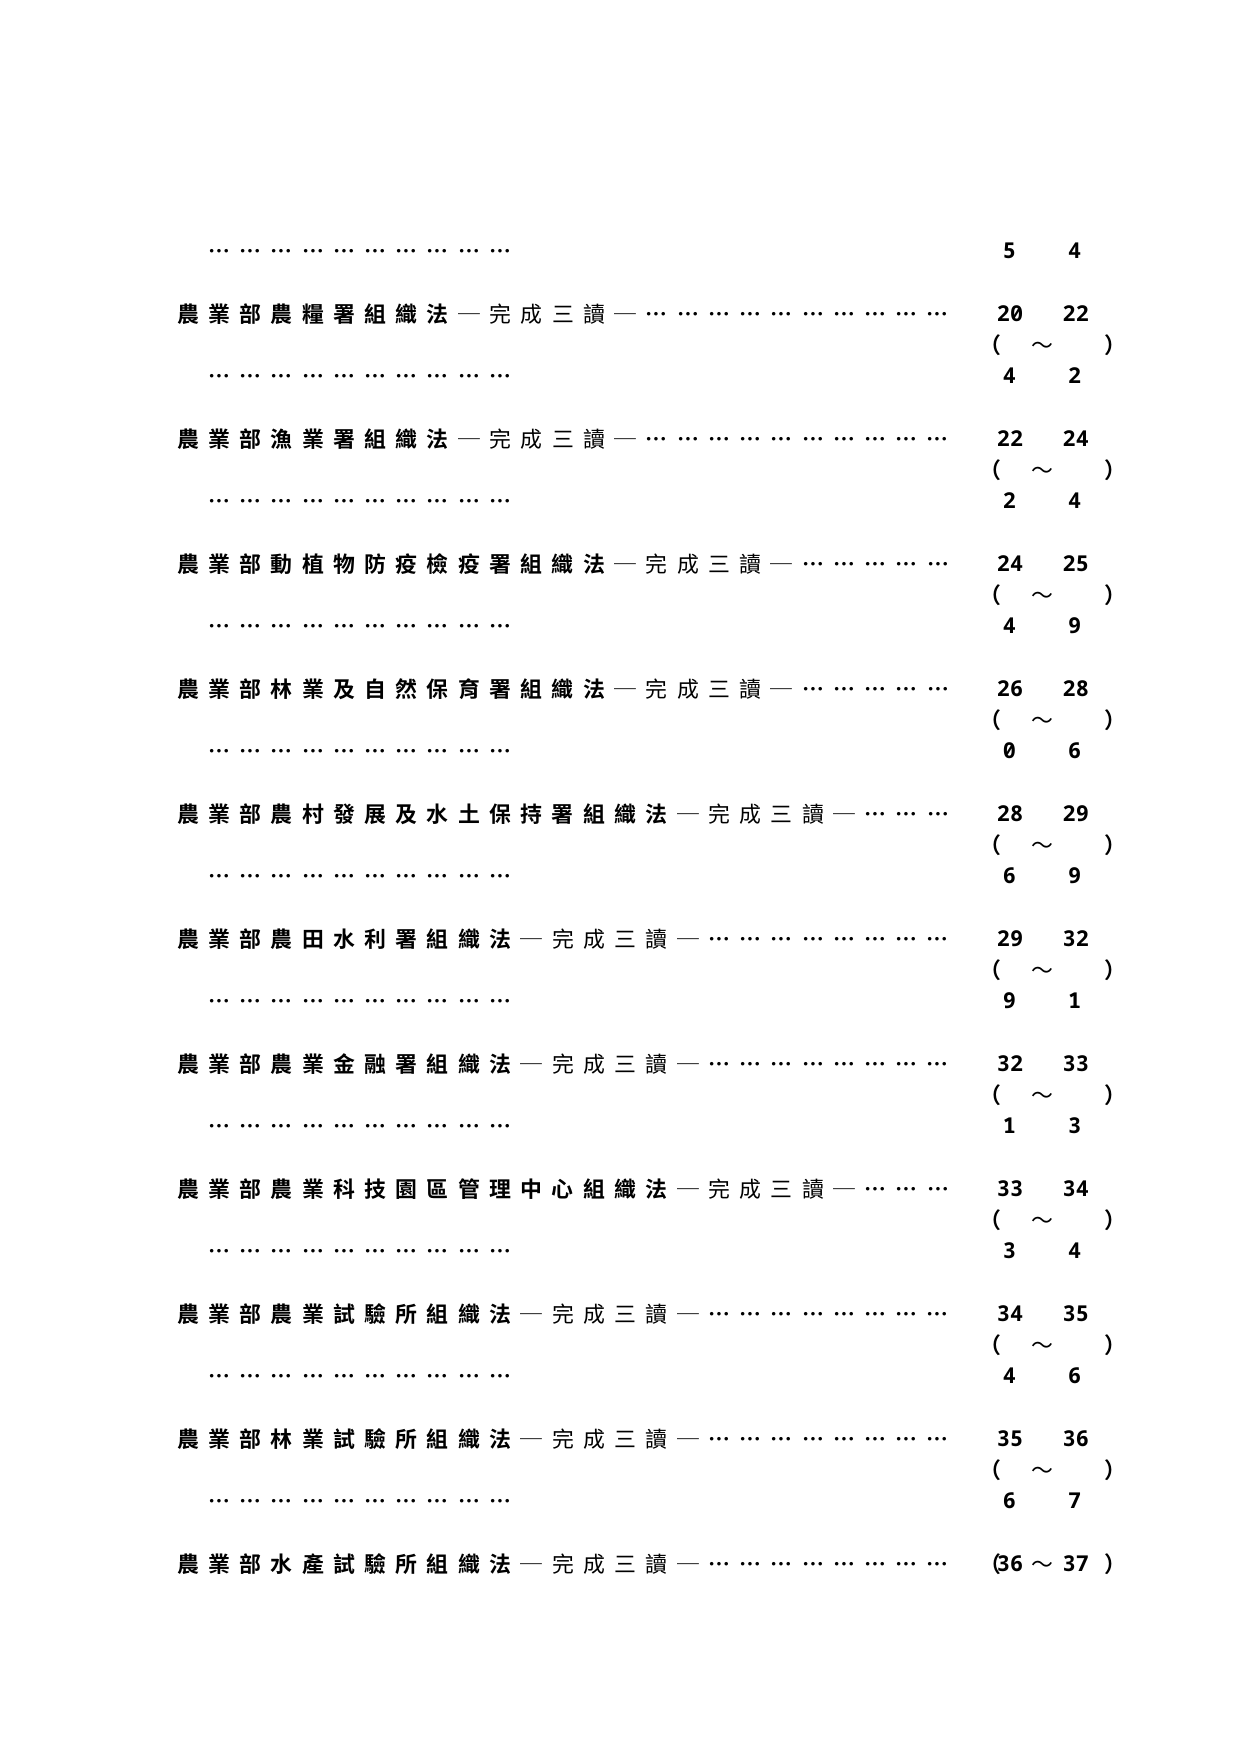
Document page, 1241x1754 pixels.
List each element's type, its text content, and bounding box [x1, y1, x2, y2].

table_cell 農業部農村發展及水土保持署組織法─完成三讀─………………………………… [150, 781, 967, 906]
table_cell ） [1091, 1531, 1108, 1594]
table_cell 260 [986, 656, 1023, 781]
table_cell ） [1091, 1031, 1108, 1156]
table_cell [1023, 219, 1053, 281]
table_cell 259 [1053, 531, 1091, 656]
table_cell 222 [1053, 281, 1091, 406]
table_cell 農業部農業試驗所組織法─完成三讀─……………………………………………… [150, 1281, 967, 1406]
table_cell 244 [1053, 406, 1091, 531]
table_cell 農業部水產試驗所組織法─完成三讀─…………………… [150, 1531, 967, 1594]
table_cell 321 [986, 1031, 1023, 1156]
table_cell 344 [986, 1281, 1023, 1406]
table_cell 367 [986, 1531, 1023, 1594]
table_cell 356 [1053, 1281, 1091, 1406]
table_cell （ [967, 281, 986, 406]
table_cell 4 [1053, 219, 1091, 281]
table_cell ） [1091, 781, 1108, 906]
table_cell （ [967, 1156, 986, 1281]
table_cell 175 [986, 219, 1023, 281]
table_cell 農業部農業金融署組織法─完成三讀─……………………………………………… [150, 1031, 967, 1156]
table_cell （ [967, 406, 986, 531]
table_cell 農業部動植物防疫檢疫署組織法─完成三讀─……………………………………… [150, 531, 967, 656]
table_cell ） [1091, 656, 1108, 781]
table_cell （ [967, 1281, 986, 1406]
table_cell 299 [1053, 781, 1091, 906]
table_cell 37 [1053, 1531, 1091, 1594]
table_cell 299 [986, 906, 1023, 1031]
table_cell ） [1091, 1406, 1108, 1531]
table_cell ………………………… [150, 219, 967, 281]
table_cell 農業部農糧署組織法─完成三讀─…………………………………………………… [150, 281, 967, 406]
table_cell ） [1091, 1281, 1108, 1406]
table_cell ） [1091, 531, 1108, 656]
table_cell ～ [1023, 531, 1053, 656]
table_cell （ [967, 1406, 986, 1531]
table_cell 333 [1053, 1031, 1091, 1156]
table_cell 333 [986, 1156, 1023, 1281]
table_cell 農業部林業試驗所組織法─完成三讀─……………………………………………… [150, 1406, 967, 1531]
table_cell ～ [1023, 781, 1053, 906]
table_cell ） [1091, 1156, 1108, 1281]
table_cell ） [1091, 406, 1108, 531]
table_cell 344 [1053, 1156, 1091, 1281]
table_cell ～ [1023, 1031, 1053, 1156]
table_cell 286 [986, 781, 1023, 906]
table_cell 農業部林業及自然保育署組織法─完成三讀─……………………………………… [150, 656, 967, 781]
table_cell （ [967, 906, 986, 1031]
table_cell ～ [1023, 1406, 1053, 1531]
table_cell 356 [986, 1406, 1023, 1531]
table_cell ～ [1023, 656, 1053, 781]
table_cell ～ [1023, 1281, 1053, 1406]
table_cell （ [967, 1031, 986, 1156]
table_cell 286 [1053, 656, 1091, 781]
table_cell ～ [1023, 1531, 1053, 1594]
table_cell ） [1091, 906, 1108, 1031]
table_cell ） [1091, 281, 1108, 406]
table_cell ～ [1023, 281, 1053, 406]
table_cell ～ [1023, 406, 1053, 531]
table_cell （ [967, 781, 986, 906]
table_cell 321 [1053, 906, 1091, 1031]
table_cell ～ [1023, 1156, 1053, 1281]
table_cell 農業部農田水利署組織法─完成三讀─……………………………………………… [150, 906, 967, 1031]
table_cell 204 [986, 281, 1023, 406]
table_cell 農業部漁業署組織法─完成三讀─…………………………………………………… [150, 406, 967, 531]
table_cell （ [967, 656, 986, 781]
table_cell ） [1091, 219, 1108, 281]
table_cell （ [967, 219, 986, 281]
table_cell ～ [1023, 906, 1053, 1031]
table_cell 367 [1053, 1406, 1091, 1531]
table_cell （ [967, 531, 986, 656]
table_cell 222 [986, 406, 1023, 531]
table_cell （ [967, 1531, 986, 1594]
table_cell 農業部農業科技園區管理中心組織法─完成三讀─………………………………… [150, 1156, 967, 1281]
table_cell 244 [986, 531, 1023, 656]
